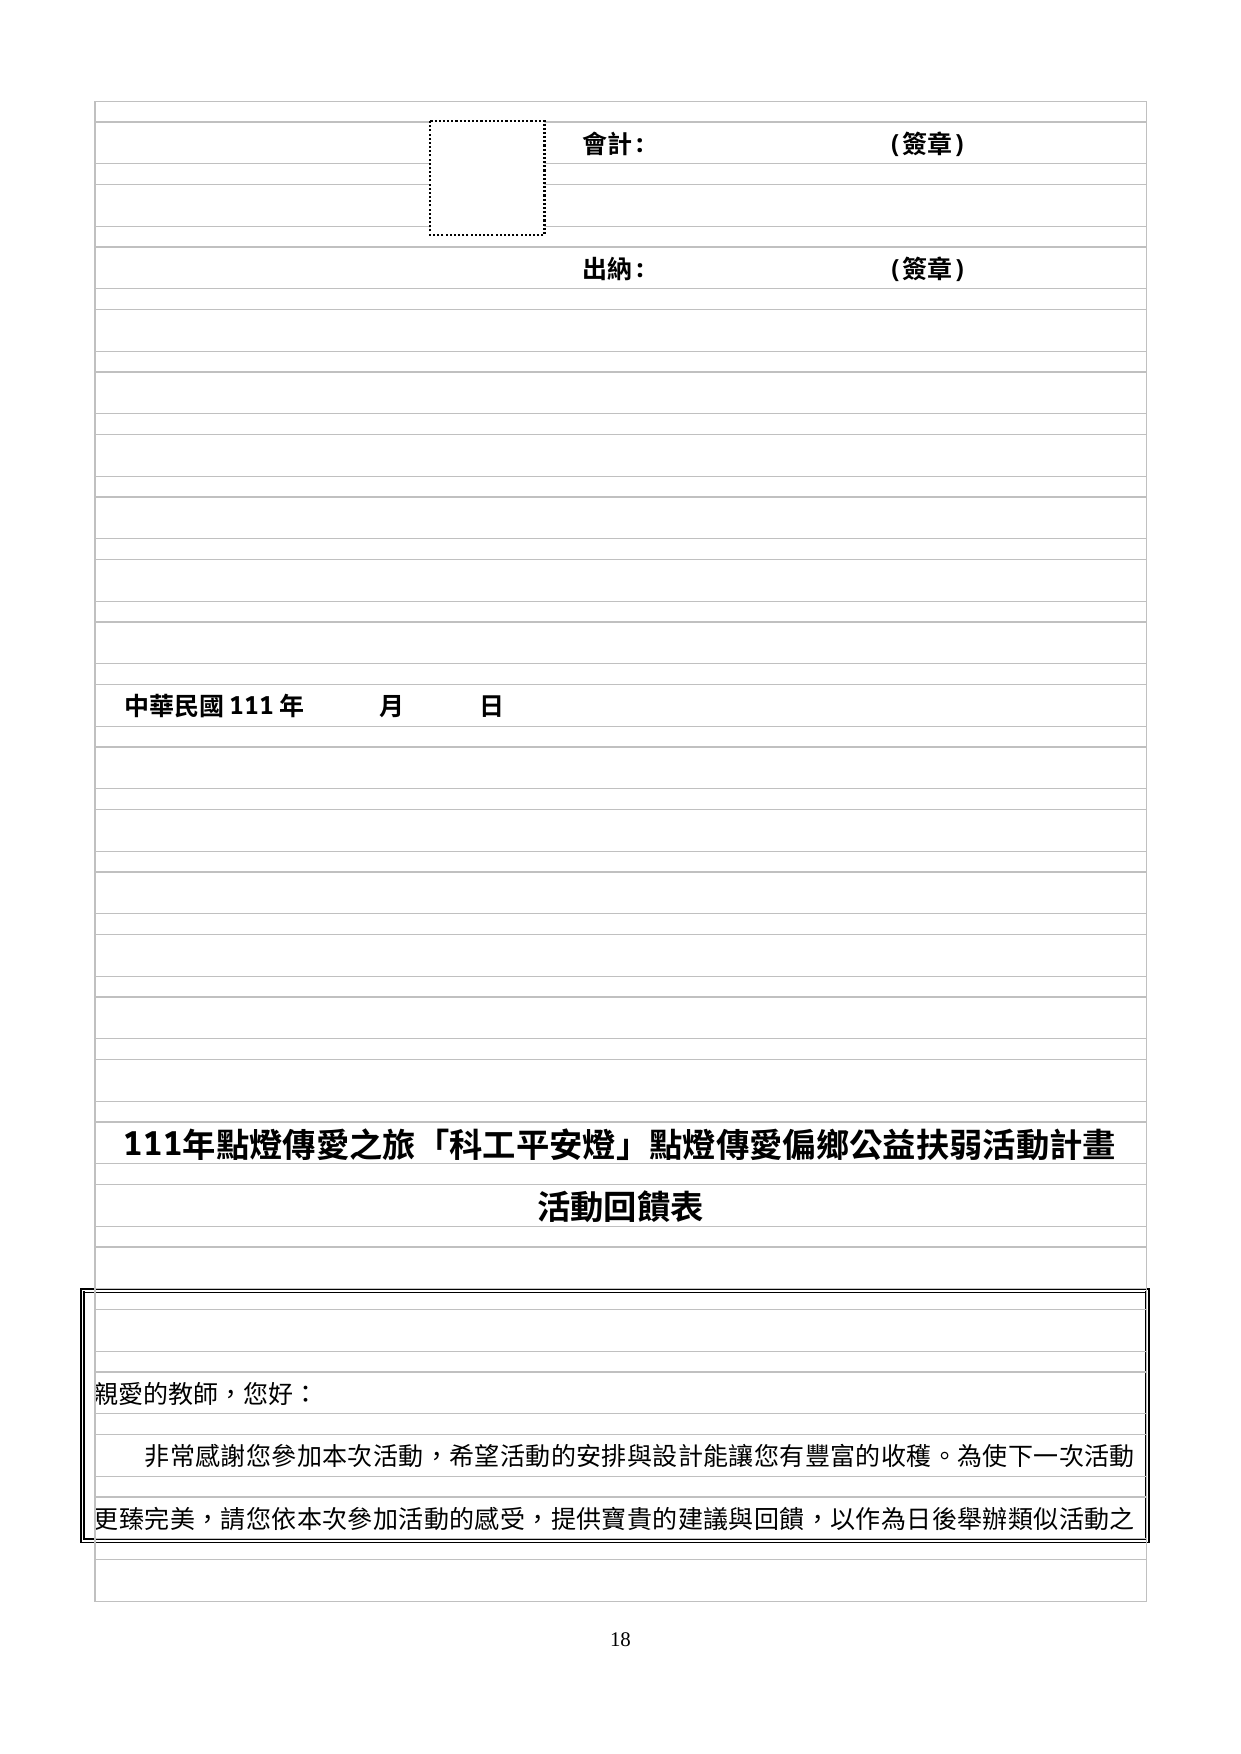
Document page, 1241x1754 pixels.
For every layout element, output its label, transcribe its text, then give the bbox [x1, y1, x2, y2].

table_header [96, 1477, 1145, 1496]
text [96, 1164, 1146, 1184]
text [96, 1102, 1144, 1121]
text [96, 664, 1146, 684]
table_header [96, 1310, 1145, 1351]
text 會計: (簽章) [545, 123, 1146, 163]
table_header 非常感謝您參加本次活動，希望活動的安排與設計能讓您有豐富的收穫。為使下一次活動 [96, 1435, 1145, 1476]
table_header 更臻完美，請您依本次參加活動的感受，提供寶貴的建議與回饋，以作為日後舉辦類似活動之 [96, 1498, 1145, 1538]
text [319, 123, 430, 163]
text 111年點燈傳愛之旅「科工平安燈」點燈傳愛偏鄉公益扶弱活動計畫 [96, 1123, 1144, 1163]
table_header 親愛的教師，您好： [96, 1373, 1145, 1413]
table_header [96, 1352, 1145, 1371]
text 活動回饋表 [96, 1185, 1146, 1226]
text [319, 102, 1146, 121]
table_header [96, 1414, 1145, 1434]
table_header [96, 1293, 1145, 1309]
text 中華民國111年 月 日 [96, 685, 1146, 726]
text [319, 227, 1146, 246]
text 出納: (簽章) [319, 248, 1146, 288]
